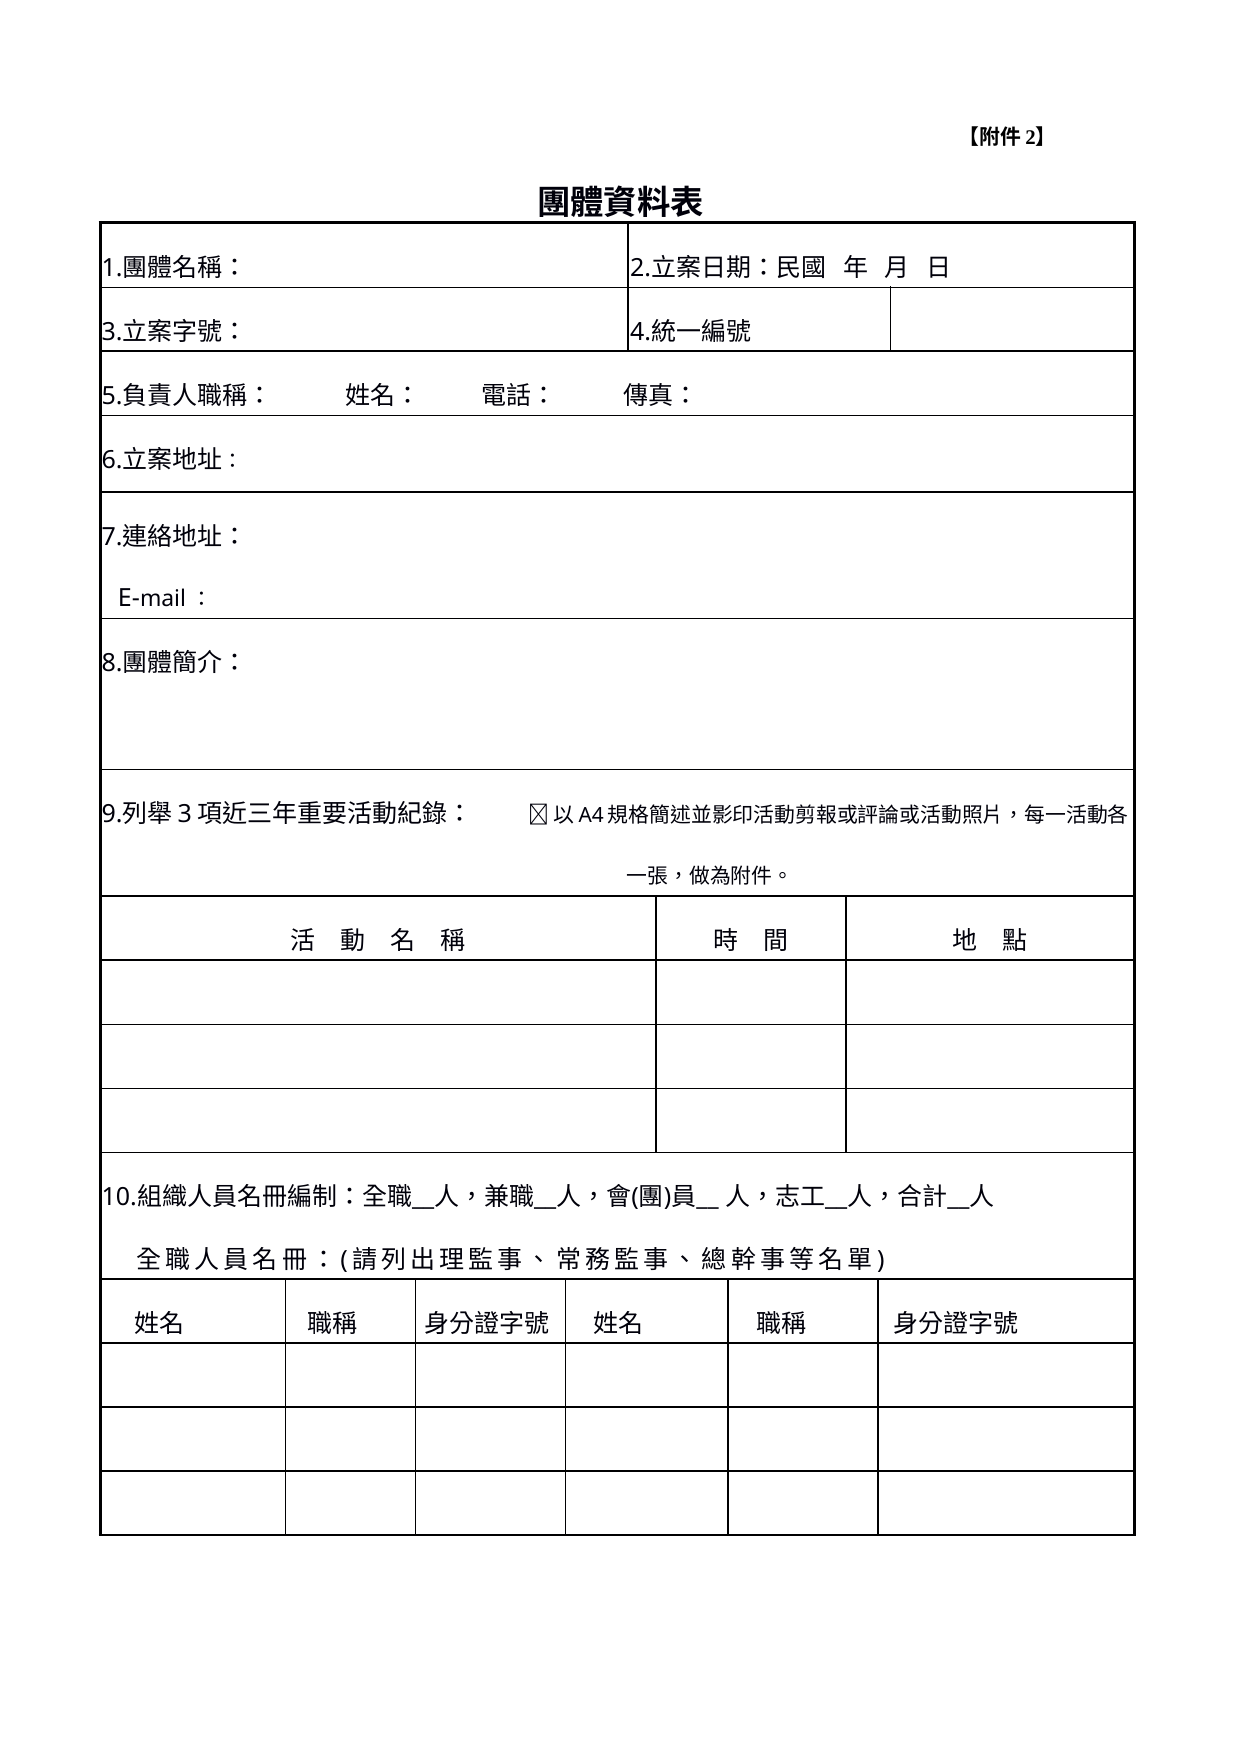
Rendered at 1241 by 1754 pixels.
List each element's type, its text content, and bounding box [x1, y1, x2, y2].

table_cell 6.立案地址： [102, 416, 1133, 491]
table_cell 8.團體簡介： [102, 619, 1133, 769]
text 團體資料表 [187, 158, 1053, 221]
